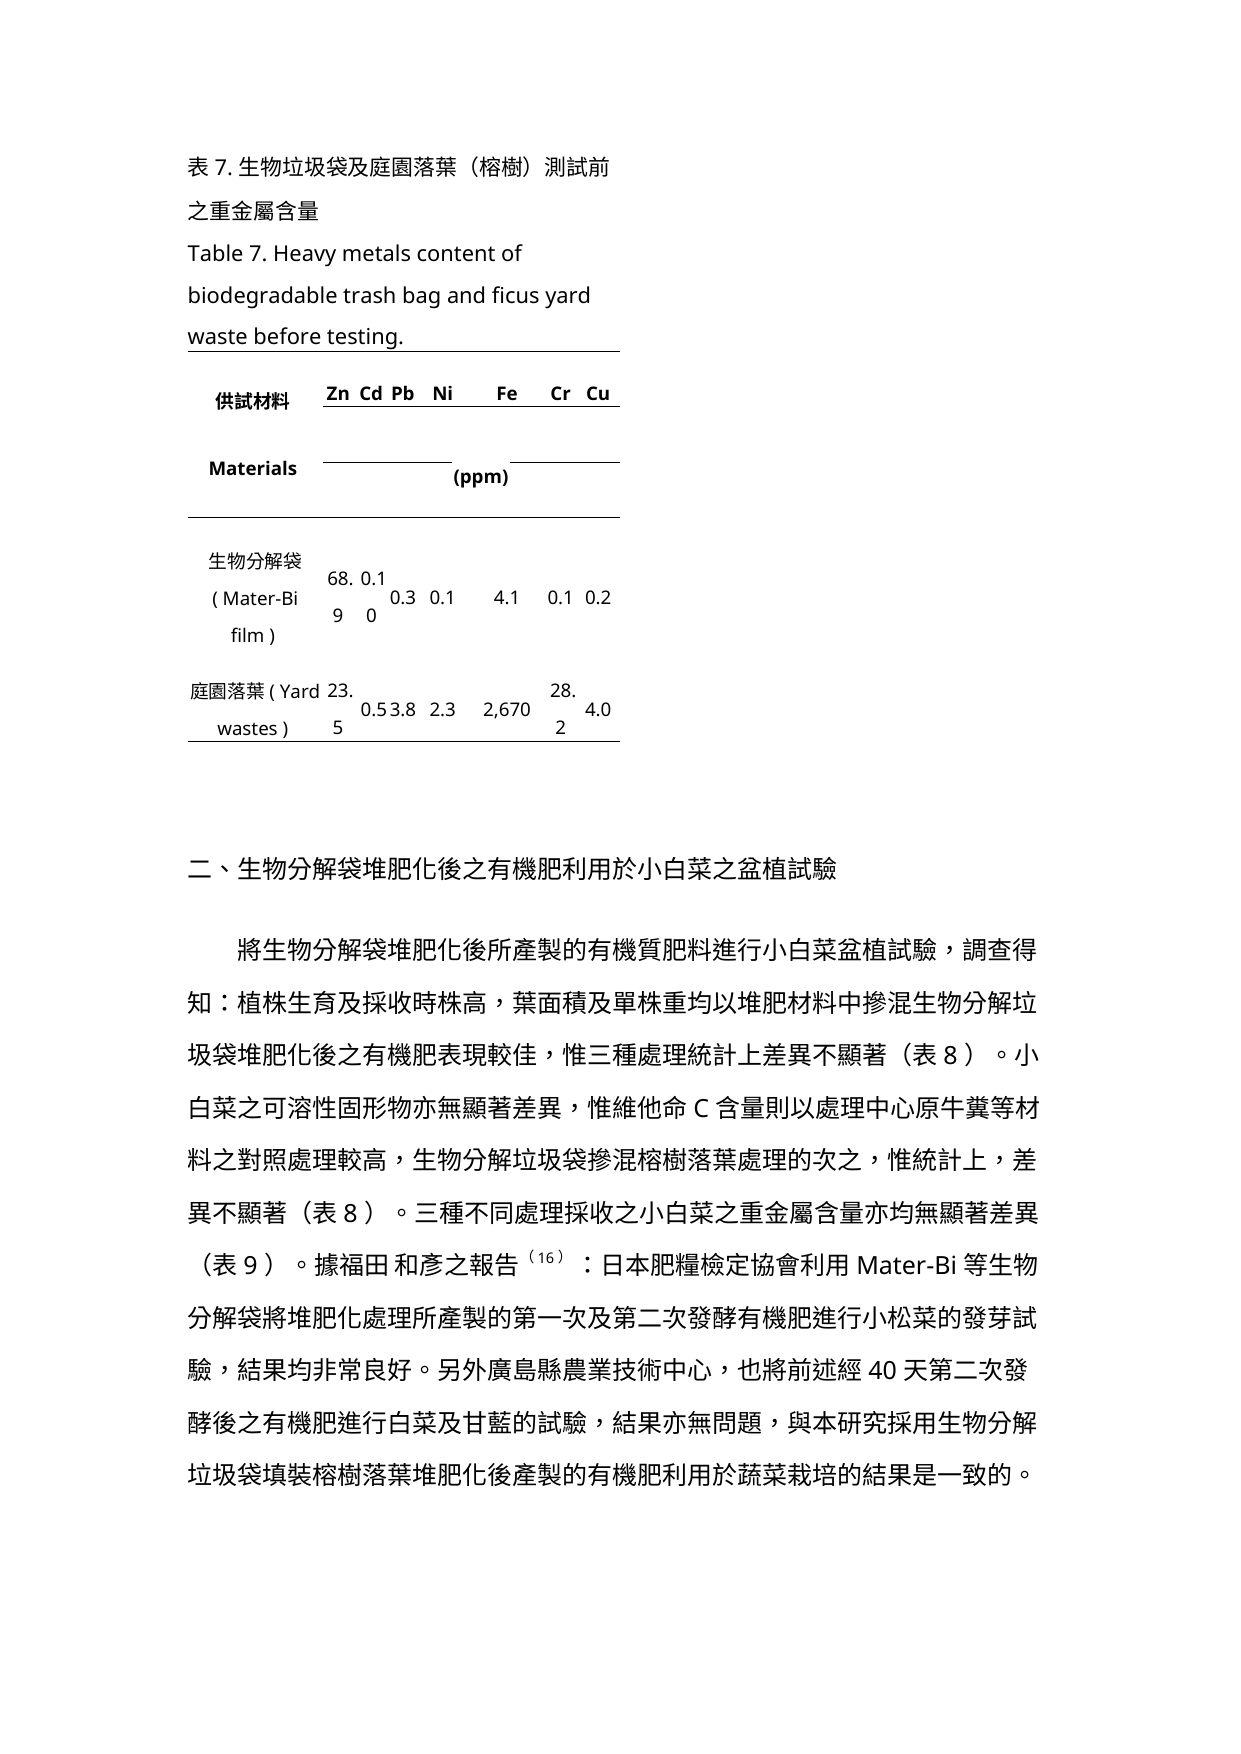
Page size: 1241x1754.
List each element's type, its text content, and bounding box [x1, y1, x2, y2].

table_cell [416, 463, 452, 517]
table_cell [545, 463, 581, 517]
table_cell [581, 407, 620, 461]
table_cell Pb [389, 352, 416, 406]
table_cell [416, 407, 452, 461]
table_cell [389, 463, 416, 517]
table_cell Ni [416, 352, 473, 406]
table_cell 23.5 [323, 648, 358, 741]
table_cell 生物分解袋 ( Mater-Bi film ) [188, 518, 323, 647]
table_cell 68.9 [323, 518, 358, 647]
table_header 表 7. 生物垃圾袋及庭園落葉（榕樹）測試前之重金屬含量 Table 7. Heavy metals content of biodegradable trash bag and ficus yard waste before testing. [188, 150, 620, 351]
table_cell [323, 463, 358, 517]
table_cell 庭園落葉 ( Yard wastes ) [188, 648, 323, 741]
table_cell [510, 463, 545, 517]
table_cell Fe [474, 352, 545, 406]
table_cell [389, 407, 416, 461]
table_cell 0.1 [545, 518, 581, 647]
table_cell 0.5 [358, 648, 389, 741]
table_cell (ppm) [452, 407, 509, 517]
table_cell 2,670 [474, 648, 545, 741]
table_cell [358, 407, 389, 461]
table_cell Cd [358, 352, 389, 406]
table_cell 4.0 [581, 648, 620, 741]
table_cell 3.8 [389, 648, 416, 741]
table_cell Cu [581, 352, 620, 406]
table_cell [581, 463, 620, 517]
text 二、生物分解袋堆肥化後之有機肥利用於小白菜之盆植試驗 [187, 849, 1053, 885]
table_cell 0.2 [581, 518, 620, 647]
table_cell [358, 463, 389, 517]
table_cell 4.1 [474, 518, 545, 647]
table_cell Cr [545, 352, 581, 406]
table_cell [510, 407, 545, 461]
table_cell 0.1 [416, 518, 473, 647]
table_cell 供試材料 Materials [188, 352, 323, 517]
text 將生物分解袋堆肥化後所產製的有機質肥料進行小白菜盆植試驗，調查得知：植株生育及採收時株高，葉面積及單株重均以堆肥材料中摻混生物分解垃圾袋堆肥化後之有機肥表現較佳，惟三種處理統計上差異不顯著（表 8 ）。小白菜之可溶性固形物亦無顯著差異，惟維他命 C 含量則以處理中心原牛糞等材料之對照處理較高，生物分解垃圾袋摻混榕樹落葉處理的次之，惟統計上，差異不顯著（表 8 ）。三種不同處理採收之小白菜之重金屬含量亦均無顯著差異（表 9 ）。據福田 和彥之報告（ 16 ） ：日本肥糧檢定協會利用 Mater-Bi 等生物分解袋將堆肥化處理所產製的第一次及第二次發酵有機肥進行小松菜的發芽試驗，結果均非常良好。另外廣島縣農業技術中心，也將前述經 40 天第二次發酵後之有機肥進行白菜及甘藍的試驗，結果亦無問題，與本研究採用生物分解垃圾袋填裝榕樹落葉堆肥化後產製的有機肥利用於蔬菜栽培的結果是一致的。 [187, 931, 1053, 1492]
table_cell 28.2 [545, 648, 581, 741]
table_cell 0.10 [358, 518, 389, 647]
table_cell [545, 407, 581, 461]
table_cell 2.3 [416, 648, 473, 741]
table_cell [323, 407, 358, 461]
table_cell Zn [323, 352, 358, 406]
table_cell 0.3 [389, 518, 416, 647]
